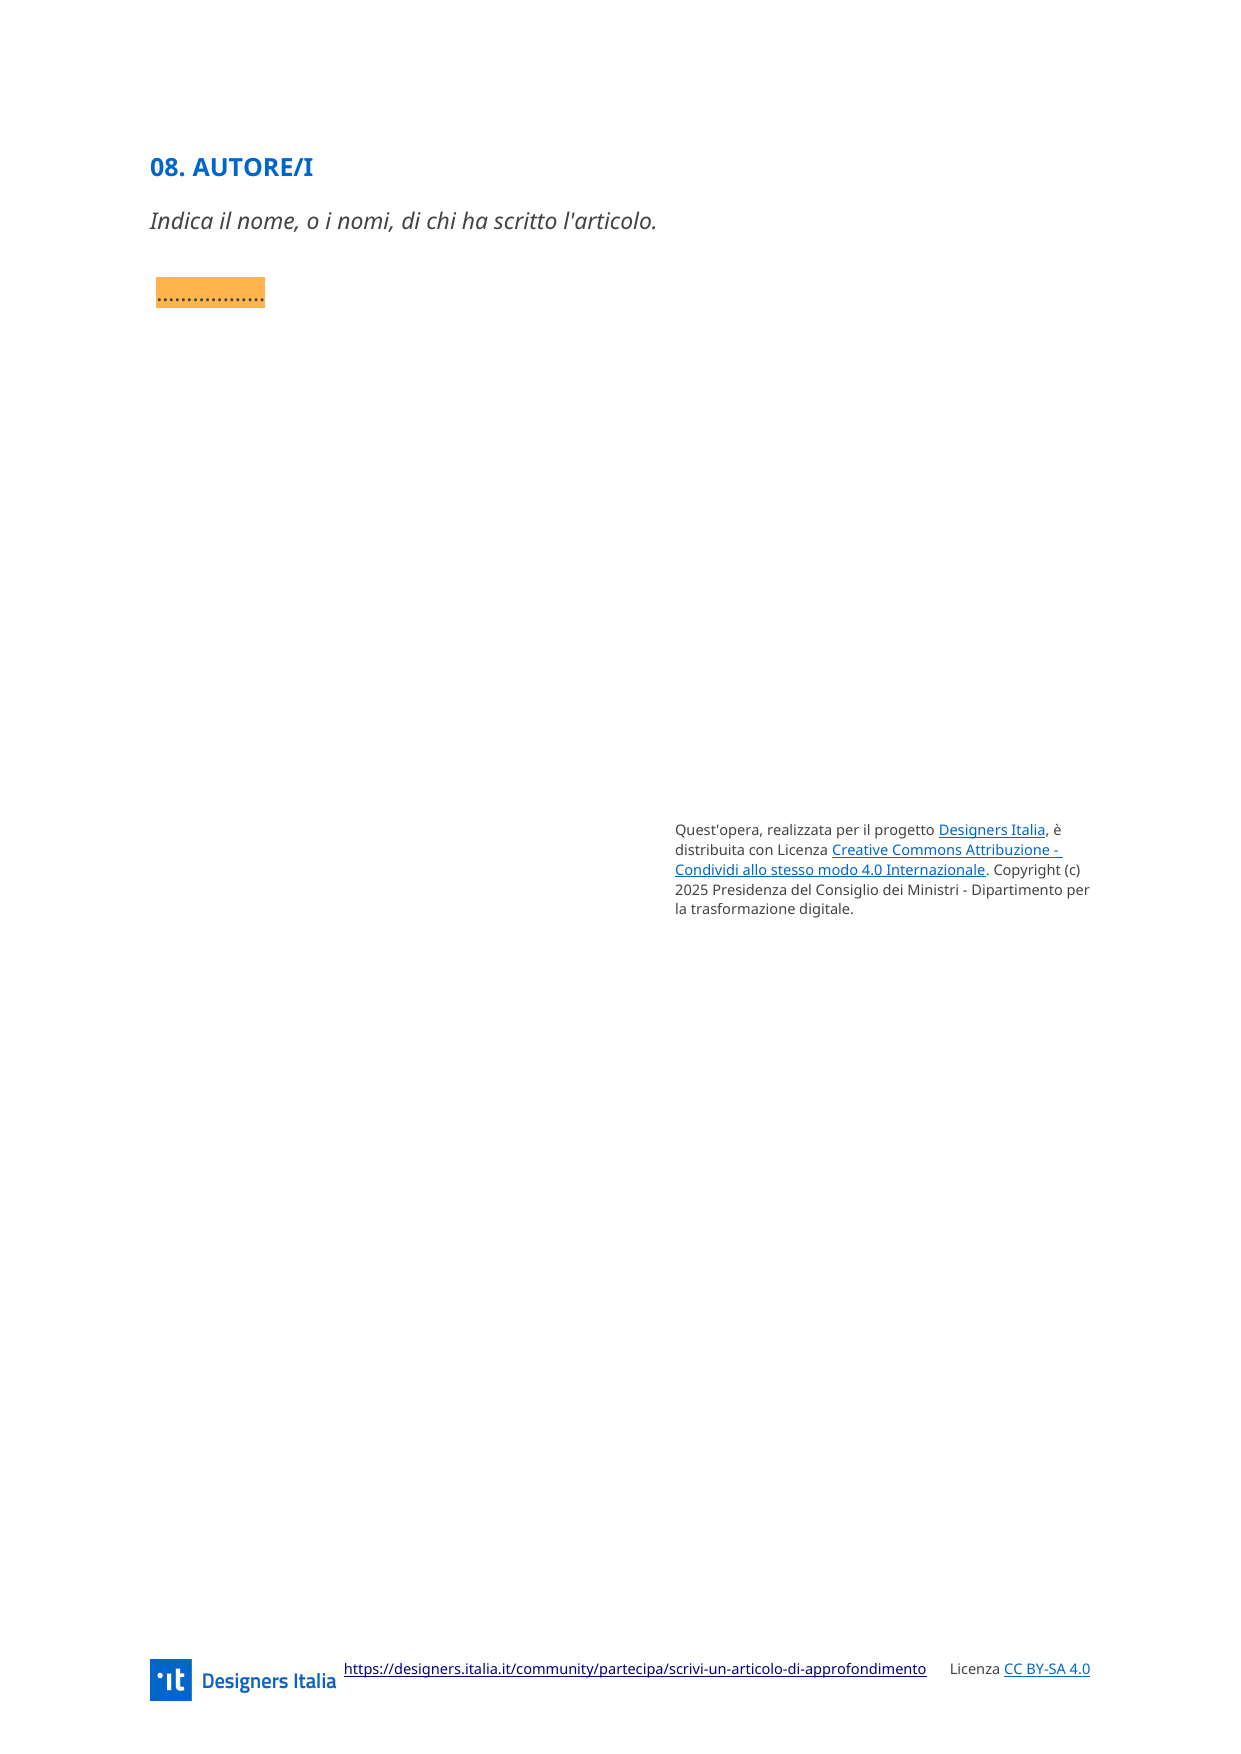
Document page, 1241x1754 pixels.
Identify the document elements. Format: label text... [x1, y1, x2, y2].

list ………...…… [150, 277, 1090, 308]
picture [150, 1659, 347, 1701]
text Indica il nome, o i nomi, di chi ha scritto l'articolo. [150, 205, 1090, 236]
text Quest'opera, realizzata per il progetto Designers Italia, è distribuita con Licenza Creative Commons Attribuzione - Condividi allo stesso modo 4.0 Internazionale. Copyright (c) 2025 Presidenza del Consiglio dei Ministri - Dipartimento per la trasformazione digitale. [675, 819, 1090, 919]
subtitle 08. AUTORE/I [150, 150, 1078, 184]
